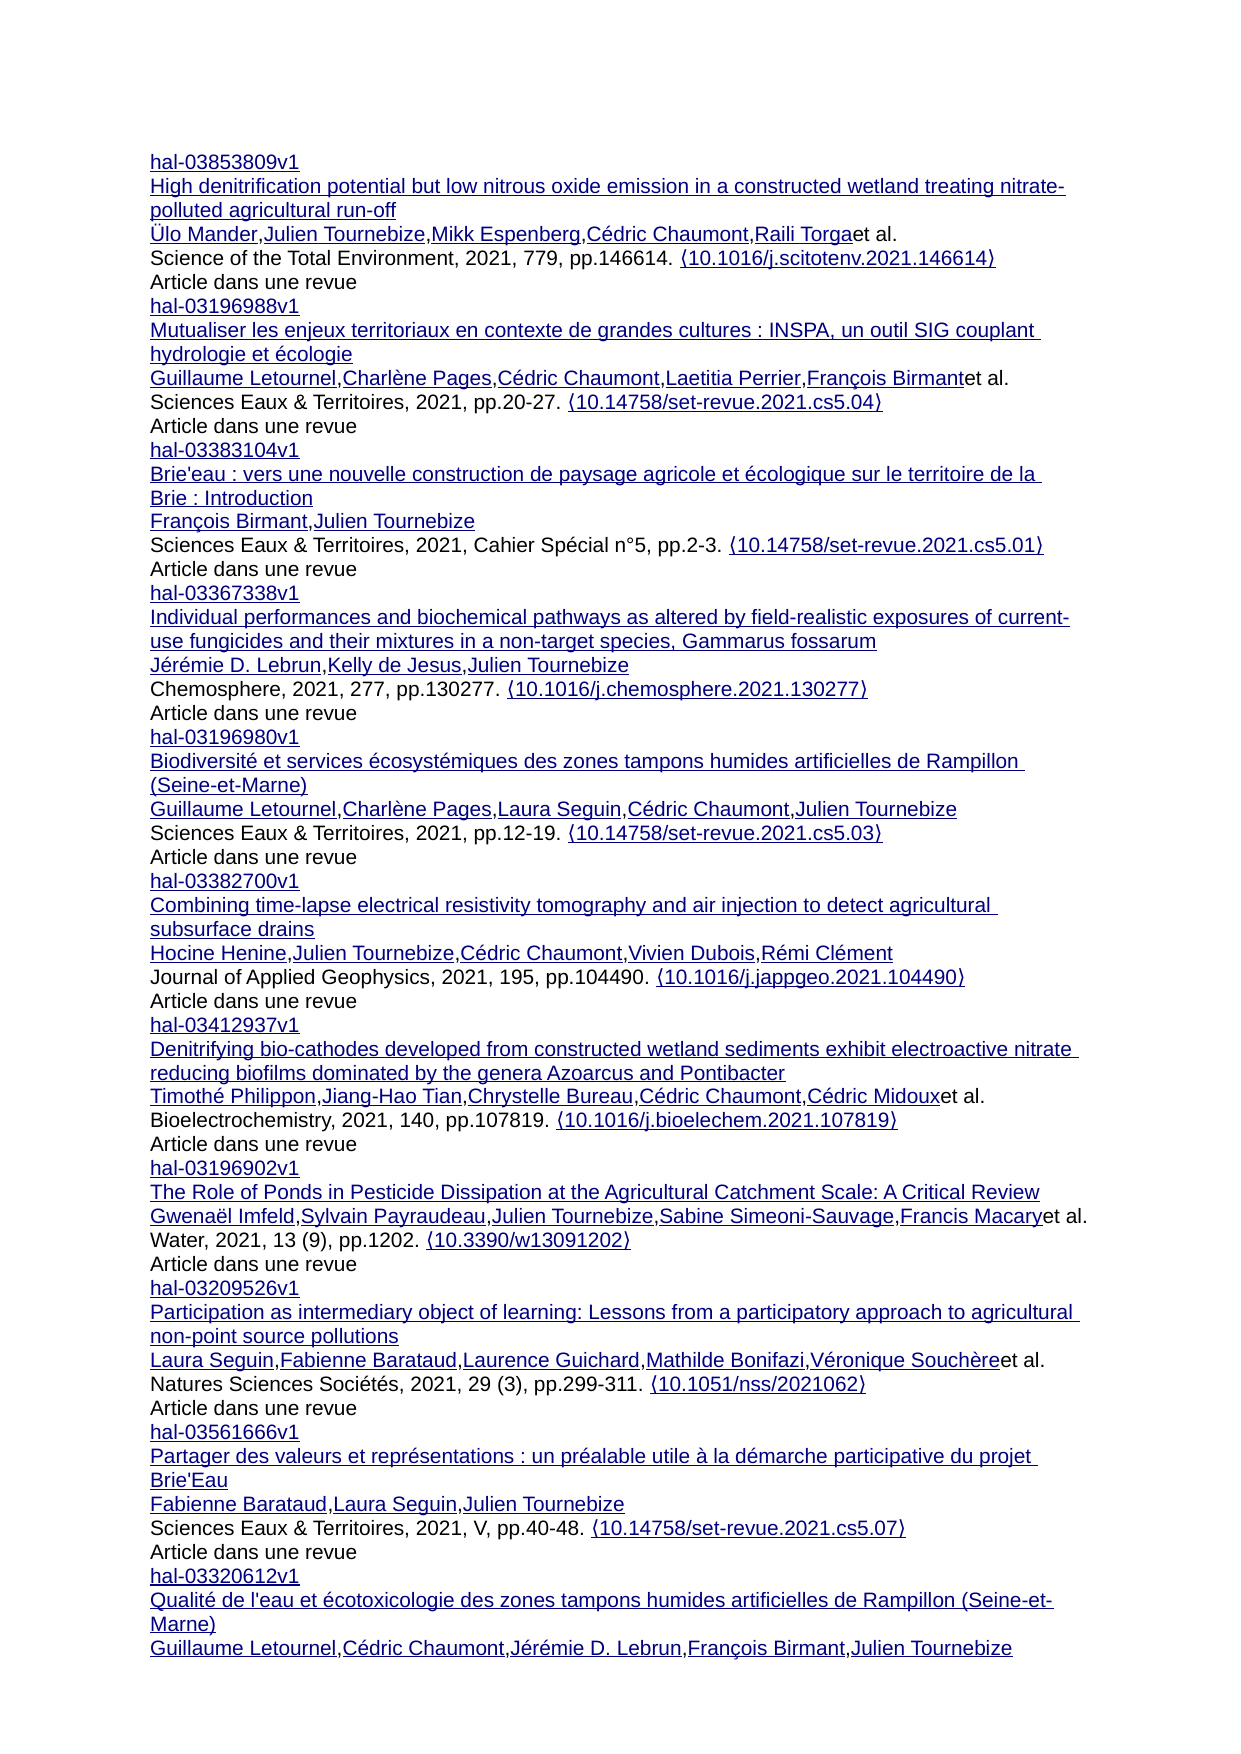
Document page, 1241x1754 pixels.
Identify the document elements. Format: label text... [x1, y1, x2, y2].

table_cell Denitrifying bio-cathodes developed from constructed wetland sediments exhibit electroactive nitrate reducing biofilms dominated by the genera Azoarcus and Pontibacter Timothé Philippon,Jiang-Hao Tian,Chrystelle Bureau,Cédric Chaumont,Cédric Midouxet al. Bioelectrochemistry, 2021, 140, pp.107819. ⟨10.1016/j.bioelechem.2021.107819⟩ Article dans une revue hal-03196902v1 [150, 1036, 1090, 1180]
table_cell hal-03853809v1 [150, 150, 1090, 174]
table_cell Individual performances and biochemical pathways as altered by field-realistic exposures of current-use fungicides and their mixtures in a non-target species, Gammarus fossarum Jérémie D. Lebrun,Kelly de Jesus,Julien Tournebize Chemosphere, 2021, 277, pp.130277. ⟨10.1016/j.chemosphere.2021.130277⟩ Article dans une revue hal-03196980v1 [150, 605, 1090, 749]
table_cell Participation as intermediary object of learning: Lessons from a participatory approach to agricultural non-point source pollutions Laura Seguin,Fabienne Barataud,Laurence Guichard,Mathilde Bonifazi,Véronique Souchèreet al. Natures Sciences Sociétés, 2021, 29 (3), pp.299-311. ⟨10.1051/nss/2021062⟩ Article dans une revue hal-03561666v1 [150, 1300, 1090, 1444]
table_cell The Role of Ponds in Pesticide Dissipation at the Agricultural Catchment Scale: A Critical Review Gwenaël Imfeld,Sylvain Payraudeau,Julien Tournebize,Sabine Simeoni-Sauvage,Francis Macaryet al. Water, 2021, 13 (9), pp.1202. ⟨10.3390/w13091202⟩ Article dans une revue hal-03209526v1 [150, 1180, 1090, 1300]
table_cell Qualité de l'eau et écotoxicologie des zones tampons humides artificielles de Rampillon (Seine-et-Marne) Guillaume Letournel,Cédric Chaumont,Jérémie D. Lebrun,François Birmant,Julien Tournebize [150, 1588, 1090, 1659]
table_cell Biodiversité et services écosystémiques des zones tampons humides artificielles de Rampillon (Seine-et-Marne) Guillaume Letournel,Charlène Pages,Laura Seguin,Cédric Chaumont,Julien Tournebize Sciences Eaux & Territoires, 2021, pp.12-19. ⟨10.14758/set-revue.2021.cs5.03⟩ Article dans une revue hal-03382700v1 [150, 749, 1090, 893]
table_cell High denitrification potential but low nitrous oxide emission in a constructed wetland treating nitrate-polluted agricultural run-off Ülo Mander,Julien Tournebize,Mikk Espenberg,Cédric Chaumont,Raili Torgaet al. Science of the Total Environment, 2021, 779, pp.146614. ⟨10.1016/j.scitotenv.2021.146614⟩ Article dans une revue hal-03196988v1 [150, 174, 1090, 318]
table_cell Partager des valeurs et représentations : un préalable utile à la démarche participative du projet Brie'Eau Fabienne Barataud,Laura Seguin,Julien Tournebize Sciences Eaux & Territoires, 2021, V, pp.40-48. ⟨10.14758/set-revue.2021.cs5.07⟩ Article dans une revue hal-03320612v1 [150, 1444, 1090, 1587]
table_cell Mutualiser les enjeux territoriaux en contexte de grandes cultures : INSPA, un outil SIG couplant hydrologie et écologie Guillaume Letournel,Charlène Pages,Cédric Chaumont,Laetitia Perrier,François Birmantet al. Sciences Eaux & Territoires, 2021, pp.20-27. ⟨10.14758/set-revue.2021.cs5.04⟩ Article dans une revue hal-03383104v1 [150, 318, 1090, 461]
table_cell Combining time-lapse electrical resistivity tomography and air injection to detect agricultural subsurface drains Hocine Henine,Julien Tournebize,Cédric Chaumont,Vivien Dubois,Rémi Clément Journal of Applied Geophysics, 2021, 195, pp.104490. ⟨10.1016/j.jappgeo.2021.104490⟩ Article dans une revue hal-03412937v1 [150, 893, 1090, 1036]
table_cell Brie'eau : vers une nouvelle construction de paysage agricole et écologique sur le territoire de la Brie : Introduction François Birmant,Julien Tournebize Sciences Eaux & Territoires, 2021, Cahier Spécial n°5, pp.2-3. ⟨10.14758/set-revue.2021.cs5.01⟩ Article dans une revue hal-03367338v1 [150, 461, 1090, 605]
